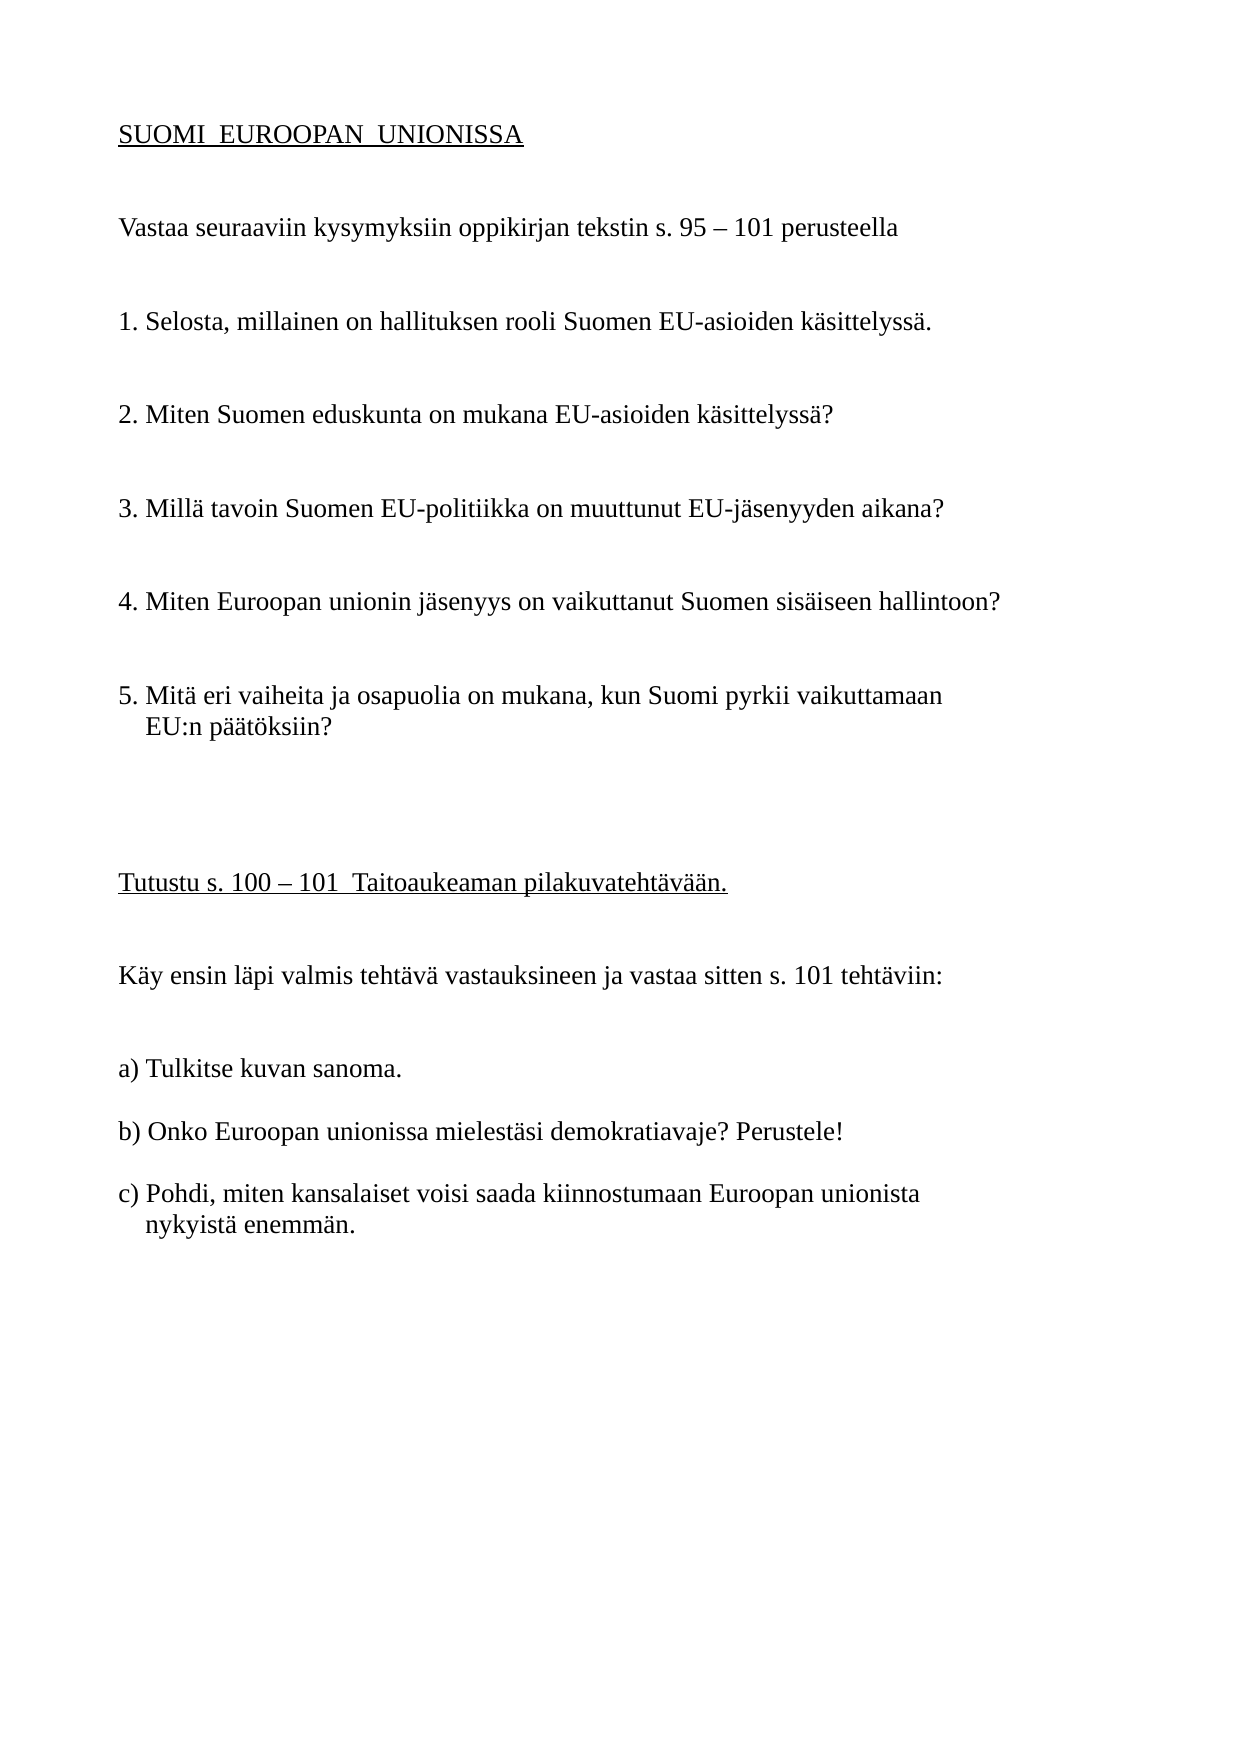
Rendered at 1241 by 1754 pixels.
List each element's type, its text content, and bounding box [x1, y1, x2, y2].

text a) Tulkitse kuvan sanoma. [118, 1052, 1122, 1084]
text SUOMI EUROOPAN UNIONISSA [118, 118, 1122, 149]
text Tutustu s. 100 – 101 Taitoaukeaman pilakuvatehtävään. [118, 866, 1122, 897]
text 4. Miten Euroopan unionin jäsenyys on vaikuttanut Suomen sisäiseen hallintoon? [118, 585, 1122, 616]
text 1. Selosta, millainen on hallituksen rooli Suomen EU-asioiden käsittelyssä. [118, 305, 1122, 336]
text EU:n päätöksiin? [118, 710, 1122, 741]
text 5. Mitä eri vaiheita ja osapuolia on mukana, kun Suomi pyrkii vaikuttamaan [118, 679, 1122, 710]
text Käy ensin läpi valmis tehtävä vastauksineen ja vastaa sitten s. 101 tehtäviin: [118, 959, 1122, 990]
text 3. Millä tavoin Suomen EU-politiikka on muuttunut EU-jäsenyyden aikana? [118, 492, 1122, 523]
text 2. Miten Suomen eduskunta on mukana EU-asioiden käsittelyssä? [118, 398, 1122, 429]
text b) Onko Euroopan unionissa mielestäsi demokratiavaje? Perustele! [118, 1115, 1122, 1146]
text c) Pohdi, miten kansalaiset voisi saada kiinnostumaan Euroopan unionista [118, 1177, 1122, 1208]
text Vastaa seuraaviin kysymyksiin oppikirjan tekstin s. 95 – 101 perusteella [118, 212, 1122, 243]
text nykyistä enemmän. [118, 1208, 1122, 1239]
